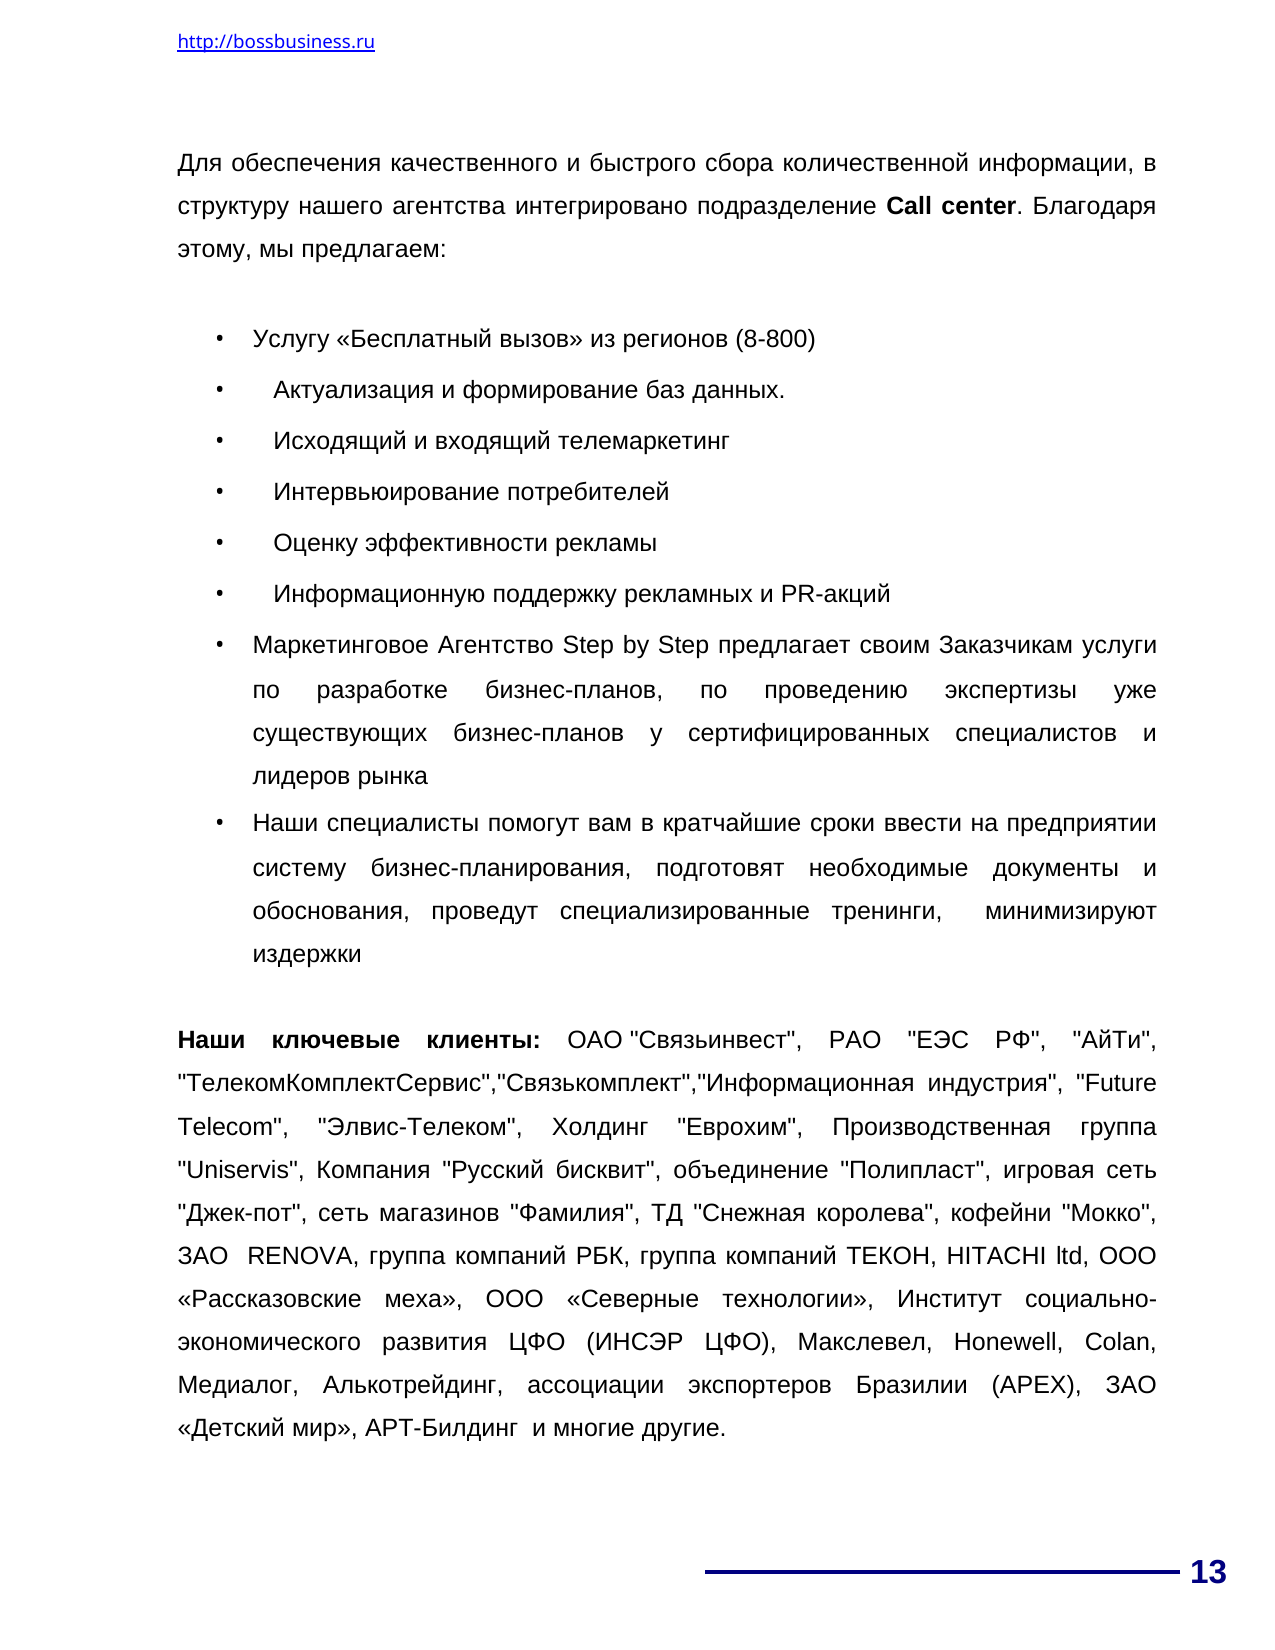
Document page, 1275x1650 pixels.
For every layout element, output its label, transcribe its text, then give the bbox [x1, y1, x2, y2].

text Для обеспечения качественного и быстрого сбора количественной информации, в структуру нашего агентства интегрировано подразделение Call center. Благодаря этому, мы предлагаем: [177, 148, 1157, 263]
list Наши специалисты помогут вам в кратчайшие сроки ввести на предприятии систему бизнес-планирования, подготовят необходимые документы и обоснования, проведут специализированные тренинги, минимизируют издержки [215, 804, 1157, 968]
list Маркетинговое Агентство Step by Step предлагает своим Заказчикам услуги по разработке бизнес-планов, по проведению экспертизы уже существующих бизнес-планов у сертифицированных специалистов и лидеров рынка [215, 626, 1157, 790]
list Интервьюирование потребителей [215, 473, 1157, 507]
list Услугу «Бесплатный вызов» из регионов (8-800) [215, 320, 1157, 354]
text Наши ключевые клиенты: ОАО "Связьинвест", РАО "ЕЭС РФ", "АйТи", "ТелекомКомплектСервис","Связькомплект","Информационная индустрия", "Future Telecom", "Элвис-Телеком", Холдинг "Еврохим", Производственная группа "Uniservis", Компания "Русский бисквит", объединение "Полипласт", игровая сеть "Джек-пот", сеть магазинов "Фамилия", ТД "Снежная королева", кофейни "Мокко", ЗАО RENOVA, группа компаний РБК, группа компаний ТЕКОН, HITACHI ltd, ООО «Рассказовские меха», ООО «Северные технологии», Институт социально-экономического развития ЦФО (ИНСЭР ЦФО), Макслевел, Honewell, Colan, Медиалог, Алькотрейдинг, ассоциации экспортеров Бразилии (APEX), ЗАО «Детский мир», АРТ-Билдинг и многие другие. [177, 1025, 1157, 1442]
list Актуализация и формирование баз данных. [215, 371, 1157, 405]
list Оценку эффективности рекламы [215, 524, 1157, 558]
list Исходящий и входящий телемаркетинг [215, 422, 1157, 456]
list Информационную поддержку рекламных и PR-акций [215, 575, 1157, 609]
